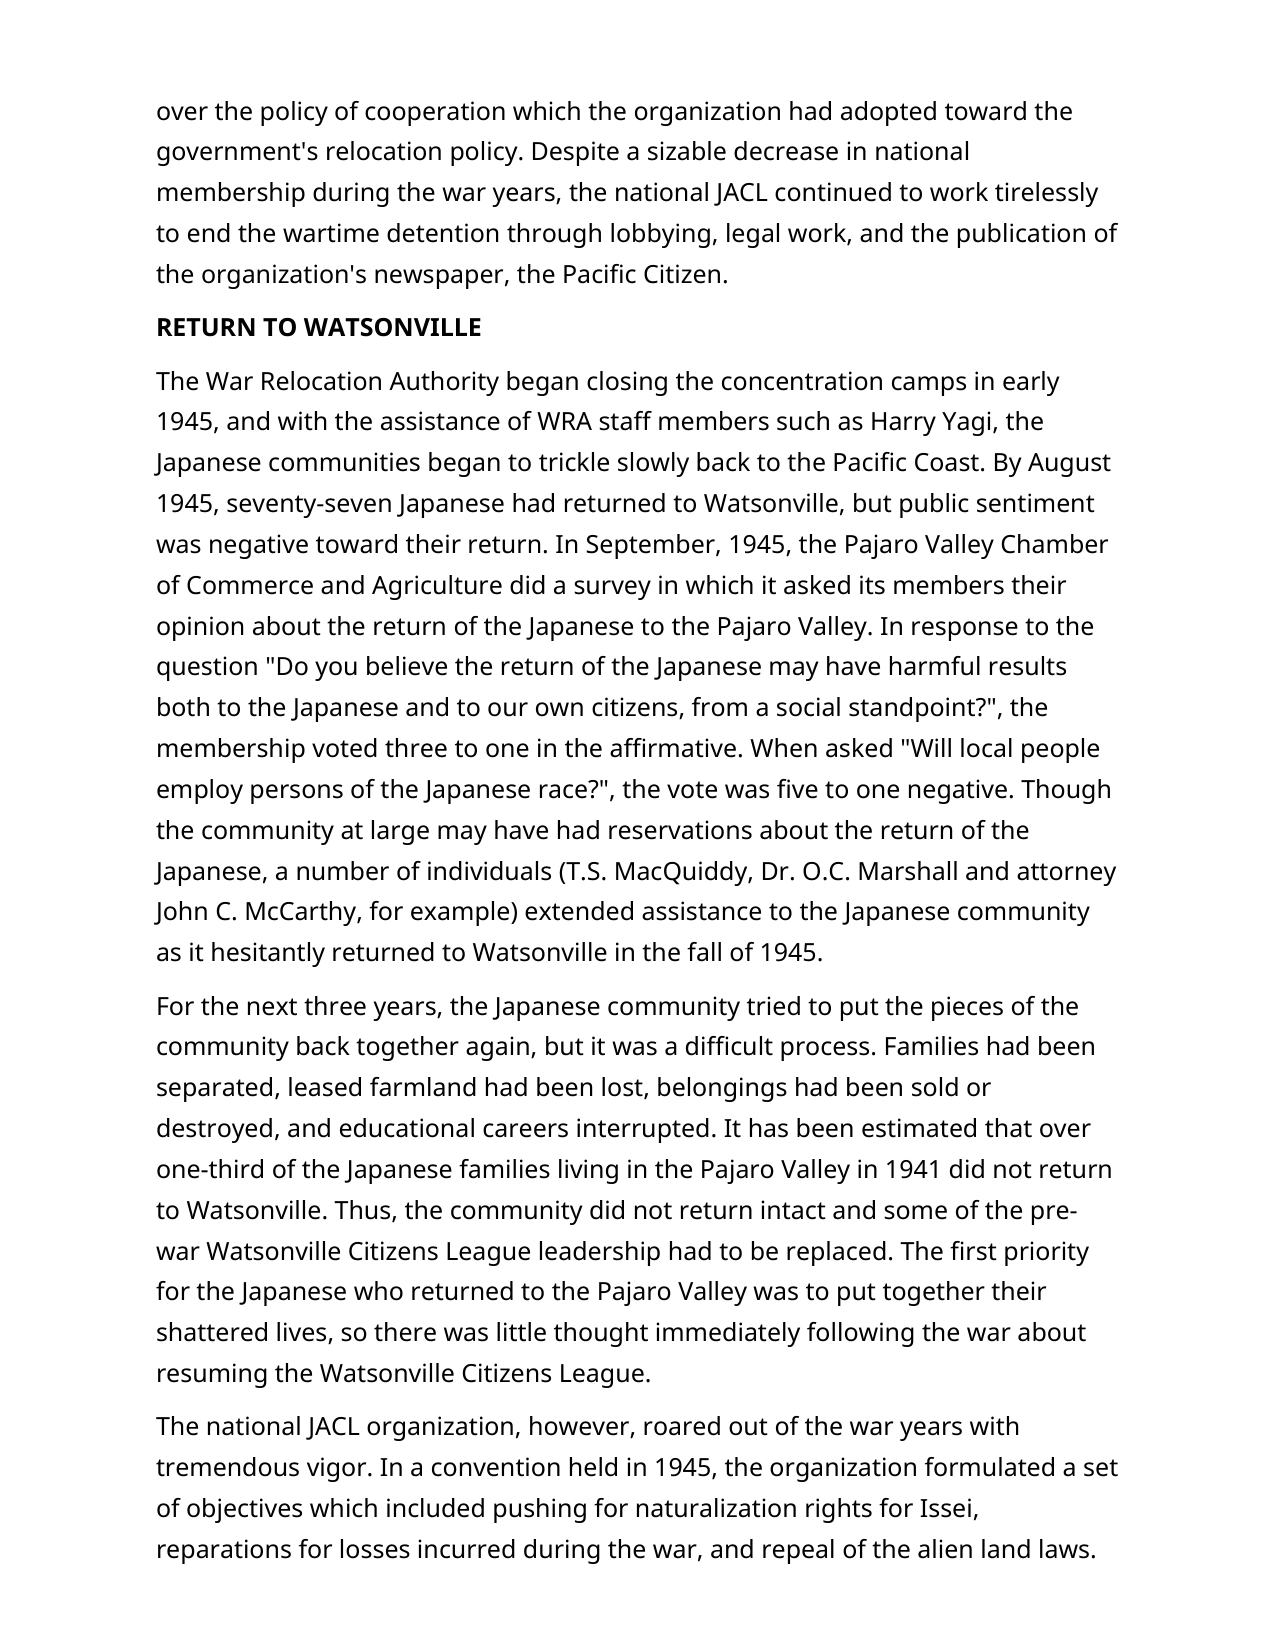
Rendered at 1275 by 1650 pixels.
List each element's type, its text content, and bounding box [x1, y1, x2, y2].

table_header over the policy of cooperation which the organization had adopted toward the government's relocation policy. Despite a sizable decrease in national membership during the war years, the national JACL continued to work tirelessly to end the wartime detention through lobbying, legal work, and the publication of the organization's newspaper, the Pacific Citizen. RETURN TO WATSONVILLE The War Relocation Authority began closing the concentration camps in early 1945, and with the assistance of WRA staff members such as Harry Yagi, the Japanese communities began to trickle slowly back to the Pacific Coast. By August 1945, seventy-seven Japanese had returned to Watsonville, but public sentiment was negative toward their return. In September, 1945, the Pajaro Valley Chamber of Commerce and Agriculture did a survey in which it asked its members their opinion about the return of the Japanese to the Pajaro Valley. In response to the question "Do you believe the return of the Japanese may have harmful results both to the Japanese and to our own citizens, from a social standpoint?", the membership voted three to one in the affirmative. When asked "Will local people employ persons of the Japanese race?", the vote was five to one negative. Though the community at large may have had reservations about the return of the Japanese, a number of individuals (T.S. MacQuiddy, Dr. O.C. Marshall and attorney John C. McCarthy, for example) extended assistance to the Japanese community as it hesitantly returned to Watsonville in the fall of 1945. For the next three years, the Japanese community tried to put the pieces of the community back together again, but it was a difficult process. Families had been separated, leased farmland had been lost, belongings had been sold or destroyed, and educational careers interrupted. It has been estimated that over one-third of the Japanese families living in the Pajaro Valley in 1941 did not return to Watsonville. Thus, the community did not return intact and some of the pre-war Watsonville Citizens League leadership had to be replaced. The first priority for the Japanese who returned to the Pajaro Valley was to put together their shattered lives, so there was little thought immediately following the war about resuming the Watsonville Citizens League. The national JACL organization, however, roared out of the war years with tremendous vigor. In a convention held in 1945, the organization formulated a set of objectives which included pushing for naturalization rights for Issei, reparations for losses incurred during the war, and repeal of the alien land laws. [150, 75, 1125, 1571]
